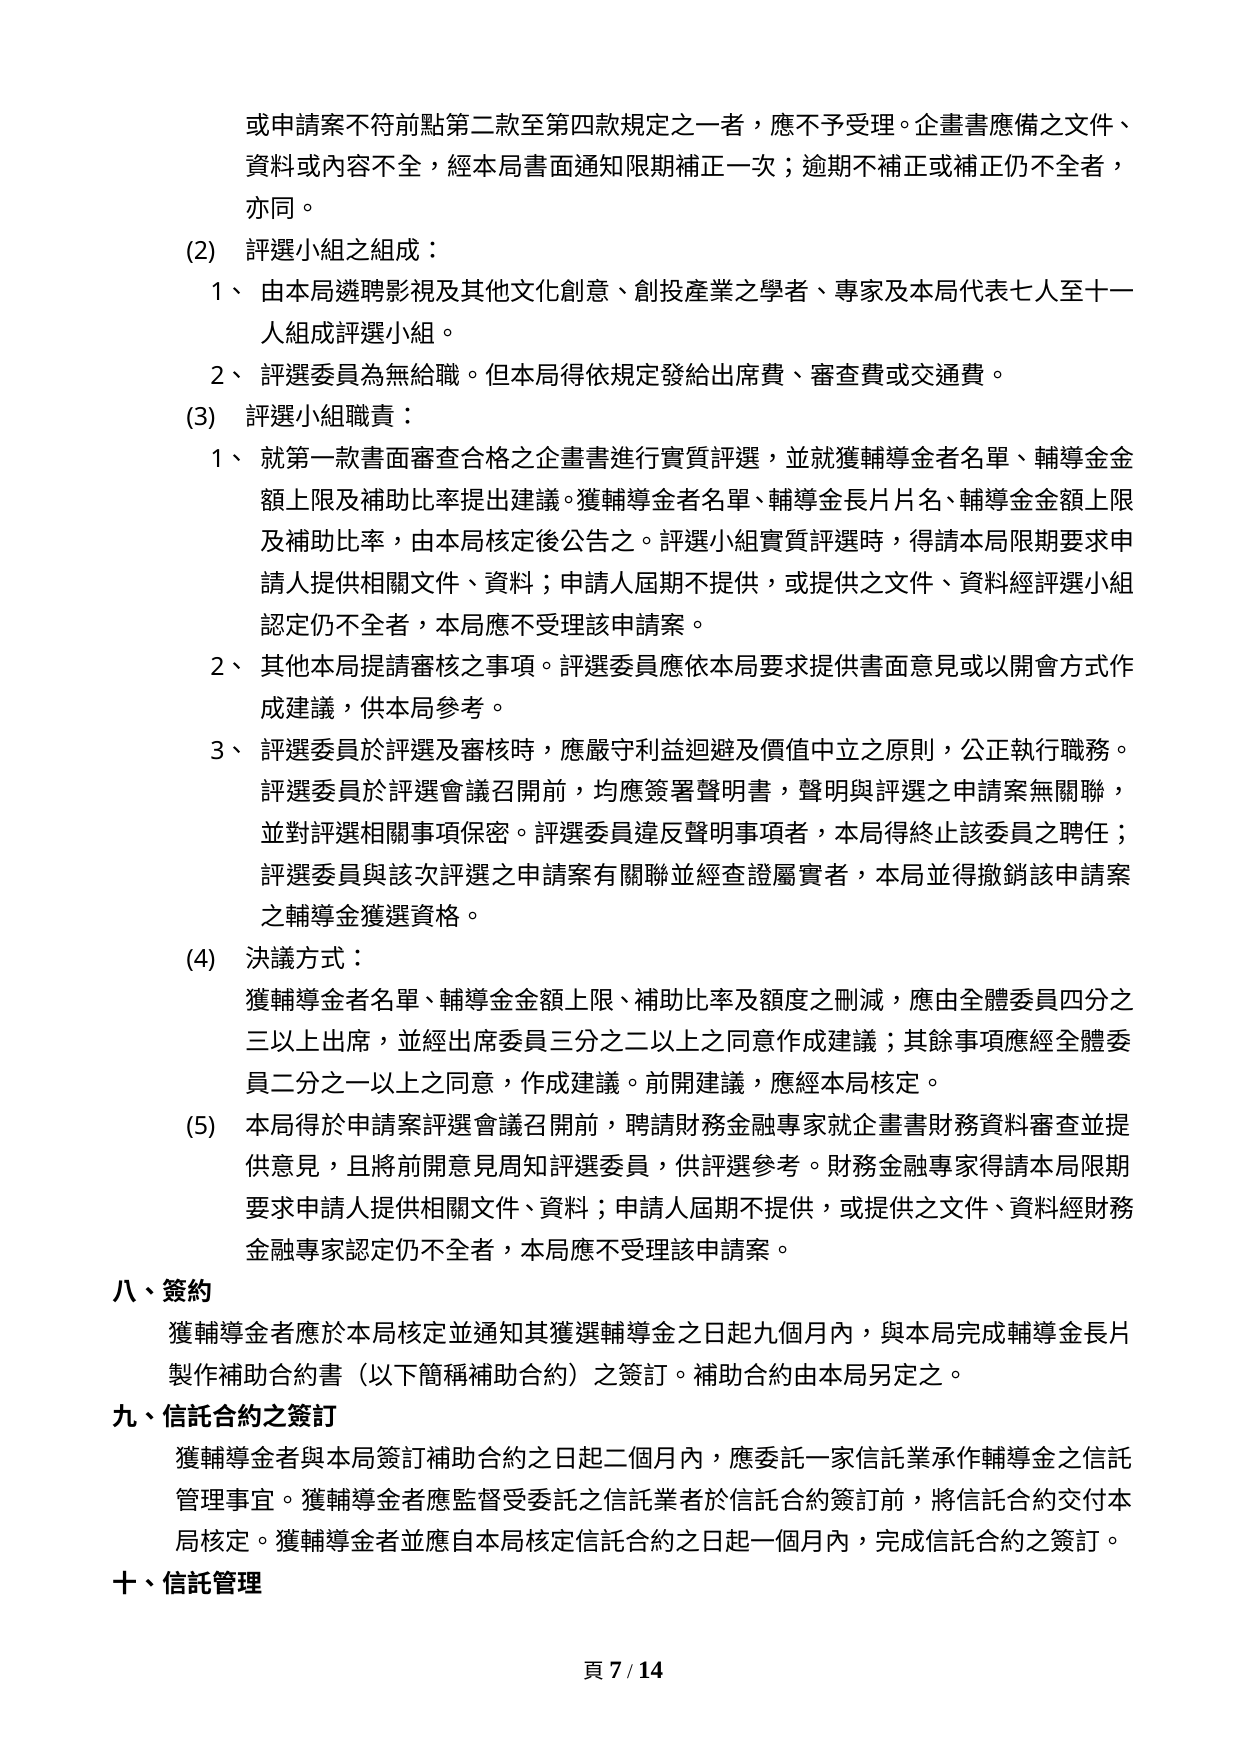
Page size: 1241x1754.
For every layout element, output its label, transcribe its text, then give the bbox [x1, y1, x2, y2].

list 本局應先就申請人資格、企畫書應備之文件、資料及申請案是否符合前點規定，進行書面審查。申請人資格不符第二點規定、申請補助之輔導金長片不符第三點規定或申請案不符前點第二款至第四款規定之一者，應不予受理。企畫書應備之文件、資料或內容不全，經本局書面通知限期補正一次；逾期不補正或補正仍不全者，亦同。 [186, 101, 1134, 226]
list 決議方式： [186, 934, 1134, 976]
list 就第一款書面審查合格之企畫書進行實質評選，並就獲輔導金者名單、輔導金金額上限及補助比率提出建議。獲輔導金者名單、輔導金長片片名、輔導金金額上限及補助比率，由本局核定後公告之。評選小組實質評選時，得請本局限期要求申請人提供相關文件、資料；申請人屆期不提供，或提供之文件、資料經評選小組認定仍不全者，本局應不受理該申請案。 [210, 434, 1134, 642]
text 十、信託管理 [112, 1559, 1134, 1601]
text 獲輔導金者與本局簽訂補助合約之日起二個月內，應委託一家信託業承作輔導金之信託管理事宜。獲輔導金者應監督受委託之信託業者於信託合約簽訂前，將信託合約交付本局核定。獲輔導金者並應自本局核定信託合約之日起一個月內，完成信託合約之簽訂。 [175, 1434, 1134, 1559]
list 其他本局提請審核之事項。評選委員應依本局要求提供書面意見或以開會方式作成建議，供本局參考。 [210, 642, 1134, 726]
list 評選小組之組成： [186, 226, 1134, 267]
list 評選委員於評選及審核時，應嚴守利益迴避及價值中立之原則，公正執行職務。評選委員於評選會議召開前，均應簽署聲明書，聲明與評選之申請案無關聯，並對評選相關事項保密。評選委員違反聲明事項者，本局得終止該委員之聘任；評選委員與該次評選之申請案有關聯並經查證屬實者，本局並得撤銷該申請案之輔導金獲選資格。 [210, 726, 1134, 934]
text 獲輔導金者應於本局核定並通知其獲選輔導金之日起九個月內，與本局完成輔導金長片製作補助合約書（以下簡稱補助合約）之簽訂。補助合約由本局另定之。 [168, 1309, 1134, 1392]
list 由本局遴聘影視及其他文化創意、創投產業之學者、專家及本局代表七人至十一人組成評選小組。 [210, 267, 1134, 351]
text 八、簽約 [112, 1267, 1134, 1309]
text 獲輔導金者名單、輔導金金額上限、補助比率及額度之刪減，應由全體委員四分之三以上出席，並經出席委員三分之二以上之同意作成建議；其餘事項應經全體委員二分之一以上之同意，作成建議。前開建議，應經本局核定。 [245, 976, 1134, 1101]
list 評選小組職責： [186, 392, 1134, 434]
list 本局得於申請案評選會議召開前，聘請財務金融專家就企畫書財務資料審查並提供意見，且將前開意見周知評選委員，供評選參考。財務金融專家得請本局限期要求申請人提供相關文件、資料；申請人屆期不提供，或提供之文件、資料經財務金融專家認定仍不全者，本局應不受理該申請案。 [186, 1101, 1134, 1267]
text 九、信託合約之簽訂 [112, 1392, 1134, 1434]
list 評選委員為無給職。但本局得依規定發給出席費、審查費或交通費。 [210, 351, 1134, 392]
